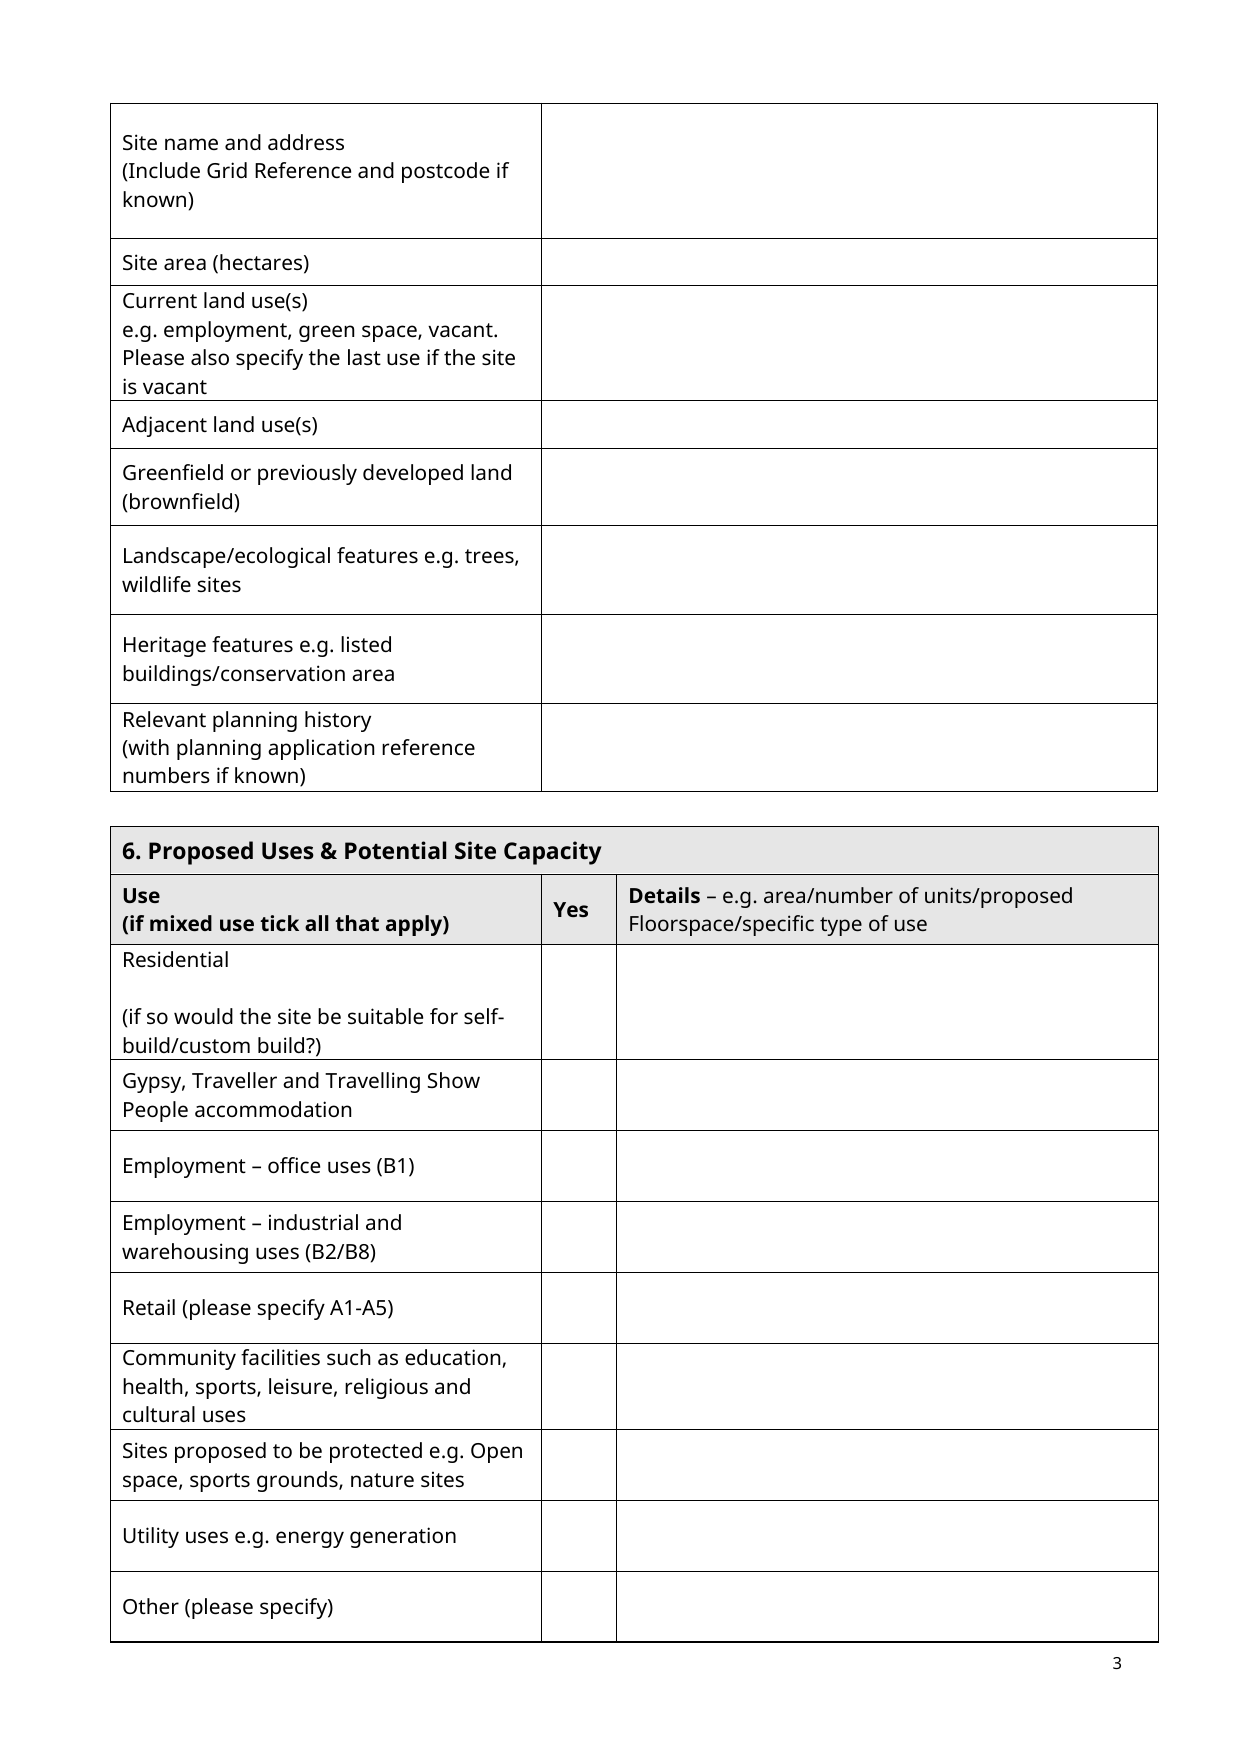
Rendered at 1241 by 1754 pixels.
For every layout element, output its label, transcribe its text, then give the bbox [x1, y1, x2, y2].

table_cell [617, 1060, 1158, 1130]
table_cell [617, 945, 1158, 1059]
table_cell [542, 449, 1157, 525]
table_cell Yes [542, 875, 616, 944]
table_cell [542, 1430, 616, 1500]
table_cell Site name and address (Include Grid Reference and postcode if known) [111, 104, 541, 238]
table_cell Greenfield or previously developed land (brownfield) [111, 449, 541, 525]
table_cell Use (if mixed use tick all that apply) [111, 875, 541, 944]
table_cell [542, 104, 1157, 238]
table_cell [617, 1131, 1158, 1201]
table_cell Community facilities such as education, health, sports, leisure, religious and cultural uses [111, 1344, 541, 1429]
table_cell [542, 1572, 616, 1641]
table_cell [617, 1202, 1158, 1272]
table_cell [617, 1501, 1158, 1571]
table_cell Sites proposed to be protected e.g. Open space, sports grounds, nature sites [111, 1430, 541, 1500]
table_cell [542, 401, 1157, 447]
table_cell Retail (please specify A1-A5) [111, 1273, 541, 1342]
table_cell [542, 1273, 616, 1342]
table_cell [542, 286, 1157, 400]
table_cell Heritage features e.g. listed buildings/conservation area [111, 615, 541, 702]
table_cell Current land use(s) e.g. employment, green space, vacant. Please also specify the last use if the site is vacant [111, 286, 541, 400]
table_cell Relevant planning history (with planning application reference numbers if known) [111, 704, 541, 791]
table_cell Utility uses e.g. energy generation [111, 1501, 541, 1571]
table_cell [542, 615, 1157, 702]
table_cell [542, 1202, 616, 1272]
table_cell [617, 1430, 1158, 1500]
table_cell [542, 1131, 616, 1201]
table_cell Site area (hectares) [111, 239, 541, 285]
table_cell Adjacent land use(s) [111, 401, 541, 447]
table_cell Details – e.g. area/number of units/proposed Floorspace/specific type of use [617, 875, 1158, 944]
table_cell [542, 239, 1157, 285]
table_cell [542, 526, 1157, 614]
table_cell Gypsy, Traveller and Travelling Show People accommodation [111, 1060, 541, 1130]
table_cell [542, 1060, 616, 1130]
table_cell [617, 1273, 1158, 1342]
table_cell Landscape/ecological features e.g. trees, wildlife sites [111, 526, 541, 614]
table_cell [542, 1501, 616, 1571]
table_cell [542, 1344, 616, 1429]
table_cell [617, 1572, 1158, 1641]
table_cell Employment – industrial and warehousing uses (B2/B8) [111, 1202, 541, 1272]
table_cell Other (please specify) [111, 1572, 541, 1641]
table_cell Employment – office uses (B1) [111, 1131, 541, 1201]
table_cell Residential (if so would the site be suitable for self-build/custom build?) [111, 945, 541, 1059]
table_cell [542, 704, 1157, 791]
table_header 6. Proposed Uses & Potential Site Capacity [111, 827, 1158, 873]
table_cell [542, 945, 616, 1059]
table_cell [617, 1344, 1158, 1429]
